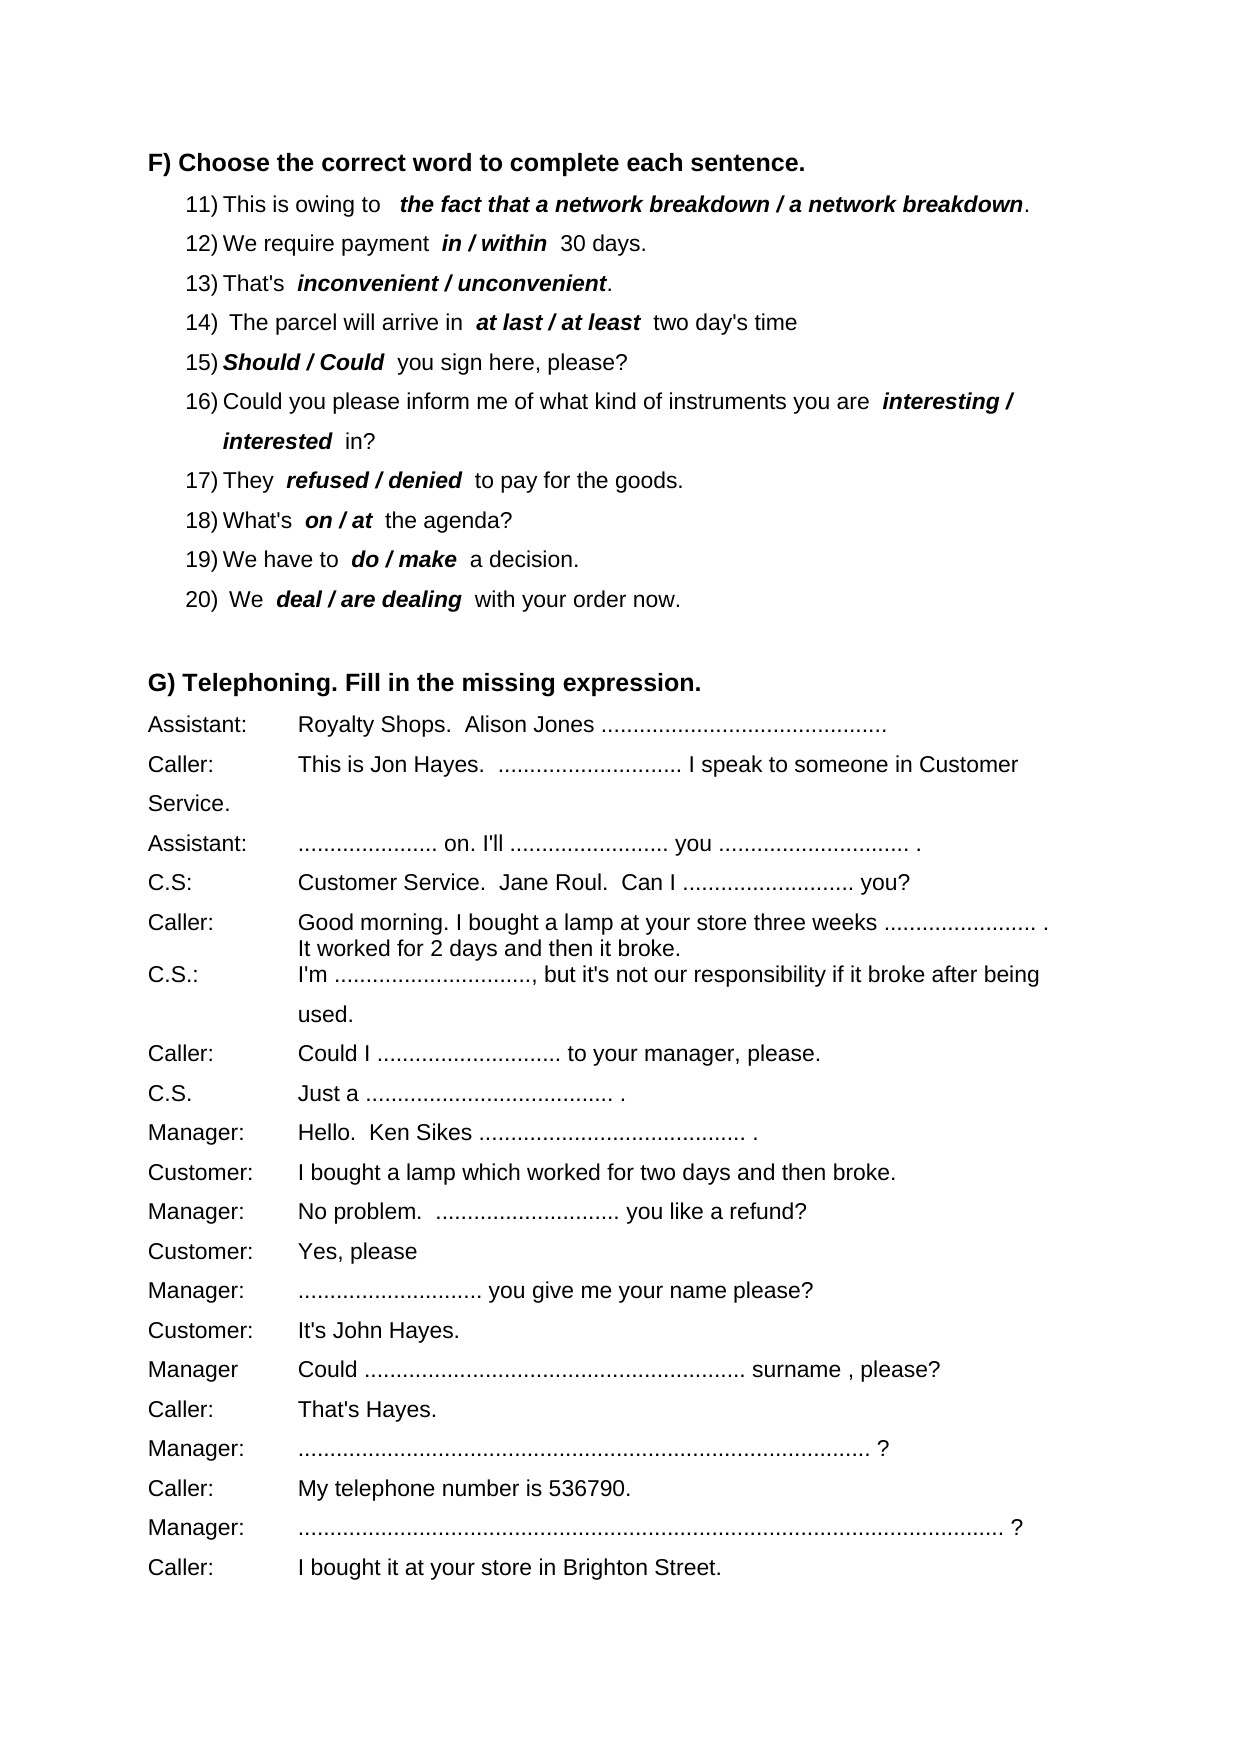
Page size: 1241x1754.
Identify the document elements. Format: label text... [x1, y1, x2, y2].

text Manager: ............................................................................................................... ? [148, 1514, 1093, 1540]
text Manager: No problem. ............................. you like a refund? [148, 1198, 1093, 1224]
list What's on / at the agenda? [185, 507, 1093, 533]
text Caller: I bought it at your store in Brighton Street. [148, 1553, 1093, 1580]
text It worked for 2 days and then it broke. [148, 935, 1093, 961]
text Customer: It's John Hayes. [148, 1317, 1093, 1343]
text Manager: ............................. you give me your name please? [148, 1277, 1093, 1303]
list That's inconvenient / unconvenient. [185, 270, 1093, 296]
text Caller: This is Jon Hayes. ............................. I speak to someone in Customer Service. [148, 751, 1093, 817]
text Manager: Hello. Ken Sikes .......................................... . [148, 1119, 1093, 1146]
text Customer: Yes, please [148, 1238, 1093, 1264]
text C.S. Just a ....................................... . [148, 1080, 1093, 1106]
list We have to do / make a decision. [185, 546, 1093, 572]
text Caller: That's Hayes. [148, 1396, 1093, 1422]
text G) Telephoning. Fill in the missing expression. [148, 668, 1104, 697]
list The parcel will arrive in at last / at least two day's time [185, 309, 1093, 336]
text Caller: Good morning. I bought a lamp at your store three weeks ........................ . [148, 909, 1093, 935]
text C.S: Customer Service. Jane Roul. Can I ........................... you? [148, 869, 1093, 896]
list We require payment in / within 30 days. [185, 230, 1093, 257]
text Caller: My telephone number is 536790. [148, 1474, 1093, 1501]
text Assistant: ...................... on. I'll ......................... you .............................. . [148, 830, 1093, 856]
list Could you please inform me of what kind of instruments you are interesting / interested in? [185, 388, 1093, 454]
text F) Choose the correct word to complete each sentence. [148, 148, 1104, 176]
text C.S.: I'm ..............................., but it's not our responsibility if it broke after being used. [148, 961, 1093, 1027]
list They refused / denied to pay for the goods. [185, 467, 1093, 493]
text Manager Could ............................................................ surname , please? [148, 1356, 1093, 1382]
list This is owing to the fact that a network breakdown / a network breakdown. [185, 191, 1093, 217]
text Manager: .......................................................................................... ? [148, 1435, 1093, 1461]
text Assistant: Royalty Shops. Alison Jones ............................................. [148, 711, 1093, 738]
list Should / Could you sign here, please? [185, 349, 1093, 375]
list We deal / are dealing with your order now. [185, 586, 1093, 612]
text Customer: I bought a lamp which worked for two days and then broke. [148, 1159, 1093, 1185]
text Caller: Could I ............................. to your manager, please. [148, 1040, 1093, 1067]
